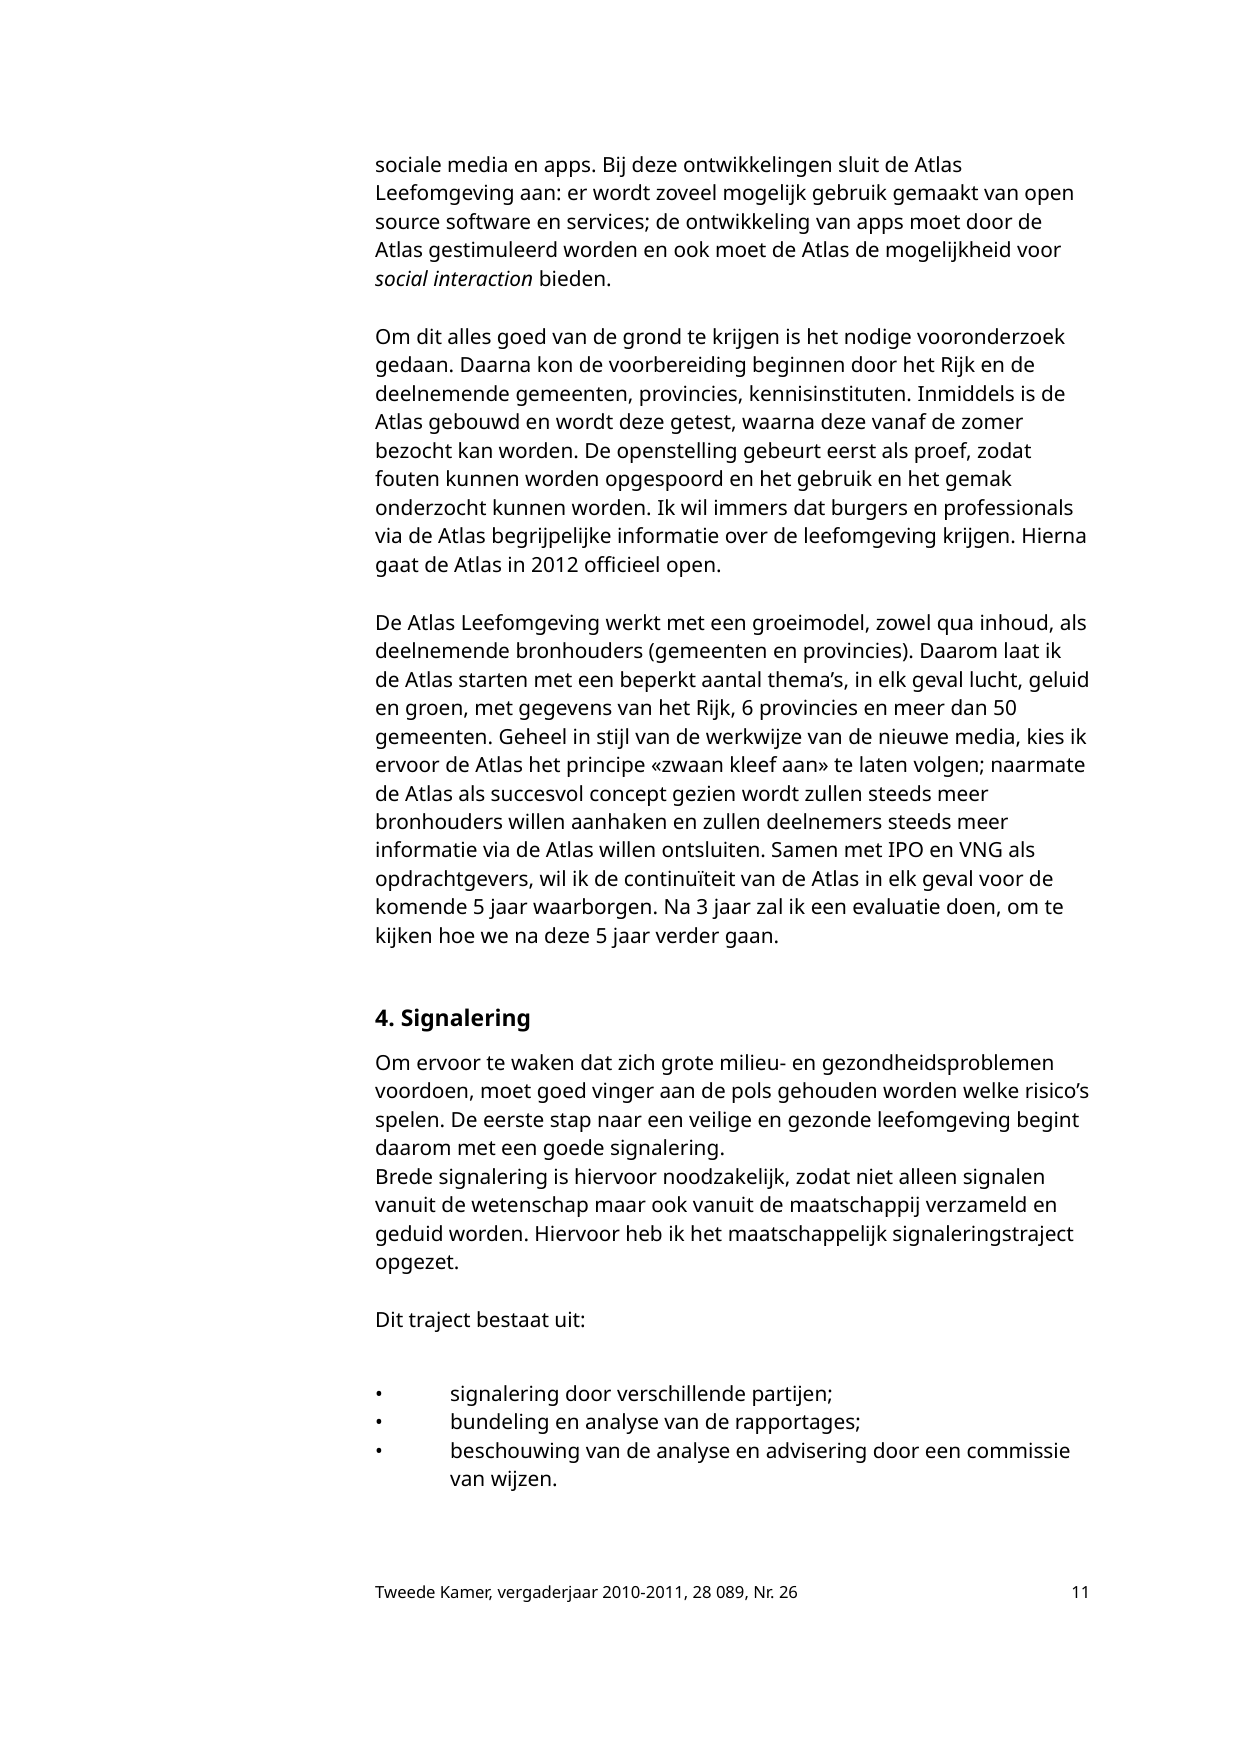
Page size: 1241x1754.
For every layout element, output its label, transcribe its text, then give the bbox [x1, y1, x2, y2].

text Om dit alles goed van de grond te krijgen is het nodige vooronderzoek gedaan. Daarna kon de voorbereiding beginnen door het Rijk en de deelnemende gemeenten, provincies, kennisinstituten. Inmiddels is de Atlas gebouwd en wordt deze getest, waarna deze vanaf de zomer bezocht kan worden. De openstelling gebeurt eerst als proef, zodat fouten kunnen worden opgespoord en het gebruik en het gemak onderzocht kunnen worden. Ik wil immers dat burgers en professionals via de Atlas begrijpelijke informatie over de leefomgeving krijgen. Hierna gaat de Atlas in 2012 officieel open. [375, 580, 1090, 836]
text Brede signalering is hiervoor noodzakelijk, zodat niet alleen signalen vanuit de wetenschap maar ook vanuit de maatschappij verzameld en geduid worden. Hiervoor heb ik het maatschappelijk signaleringstraject opgezet. [375, 1419, 1090, 1533]
subtitle 4. Signalering [375, 1259, 1090, 1291]
text Om ervoor te waken dat zich grote milieu- en gezondheidsproblemen voordoen, moet goed vinger aan de pols gehouden worden welke risico’s spelen. De eerste stap naar een veilige en gezonde leefomgeving begint daarom met een goede signalering. [375, 1306, 1090, 1419]
text Met deze insteek zijn Rijk, gemeenten en provincies gestart met het ontwikkelen van de Atlas Leefomgeving, een website waarop de overheden kaarten en informatie over de leefomgeving zo begrijpelijk mogelijk via één punt tonen. De Atlas Leefomgeving verbindt bestaande en nieuwe initiatieven, zorgt voor betere ontsluiting, geeft duiding en laat zien wat men zelf kan doen. Een voorbeeld van een bestaand initiatief dat ook via de Atlas wordt ontsloten is de Leefbarometer. De GezondOntwerpWijzer die binnen het speerpunt «Gezond ontwerp en inrichting van de leefomgeving» is ontwikkeld, is een voorbeeld van een nieuw initiatief dat binnen de Atlas eigenstandig via een unieke URL wordt ontsloten. [375, 150, 1090, 349]
text Informatievoorziening en interactie gebeurt steeds meer via internet, sociale media en apps. Bij deze ontwikkelingen sluit de Atlas Leefomgeving aan: er wordt zoveel mogelijk gebruik gemaakt van open source software en services; de ontwikkeling van apps moet door de Atlas gestimuleerd worden en ook moet de Atlas de mogelijkheid voor social interaction bieden. [375, 379, 1090, 550]
text De Atlas Leefomgeving werkt met een groeimodel, zowel qua inhoud, als deelnemende bronhouders (gemeenten en provincies). Daarom laat ik de Atlas starten met een beperkt aantal thema’s, in elk geval lucht, geluid en groen, met gegevens van het Rijk, 6 provincies en meer dan 50 gemeenten. Geheel in stijl van de werkwijze van de nieuwe media, kies ik ervoor de Atlas het principe «zwaan kleef aan» te laten volgen; naarmate de Atlas als succesvol concept gezien wordt zullen steeds meer bronhouders willen aanhaken en zullen deelnemers steeds meer informatie via de Atlas willen ontsluiten. Samen met IPO en VNG als opdrachtgevers, wil ik de continuïteit van de Atlas in elk geval voor de komende 5 jaar waarborgen. Na 3 jaar zal ik een evaluatie doen, om te kijken hoe we na deze 5 jaar verder gaan. [375, 866, 1090, 1207]
